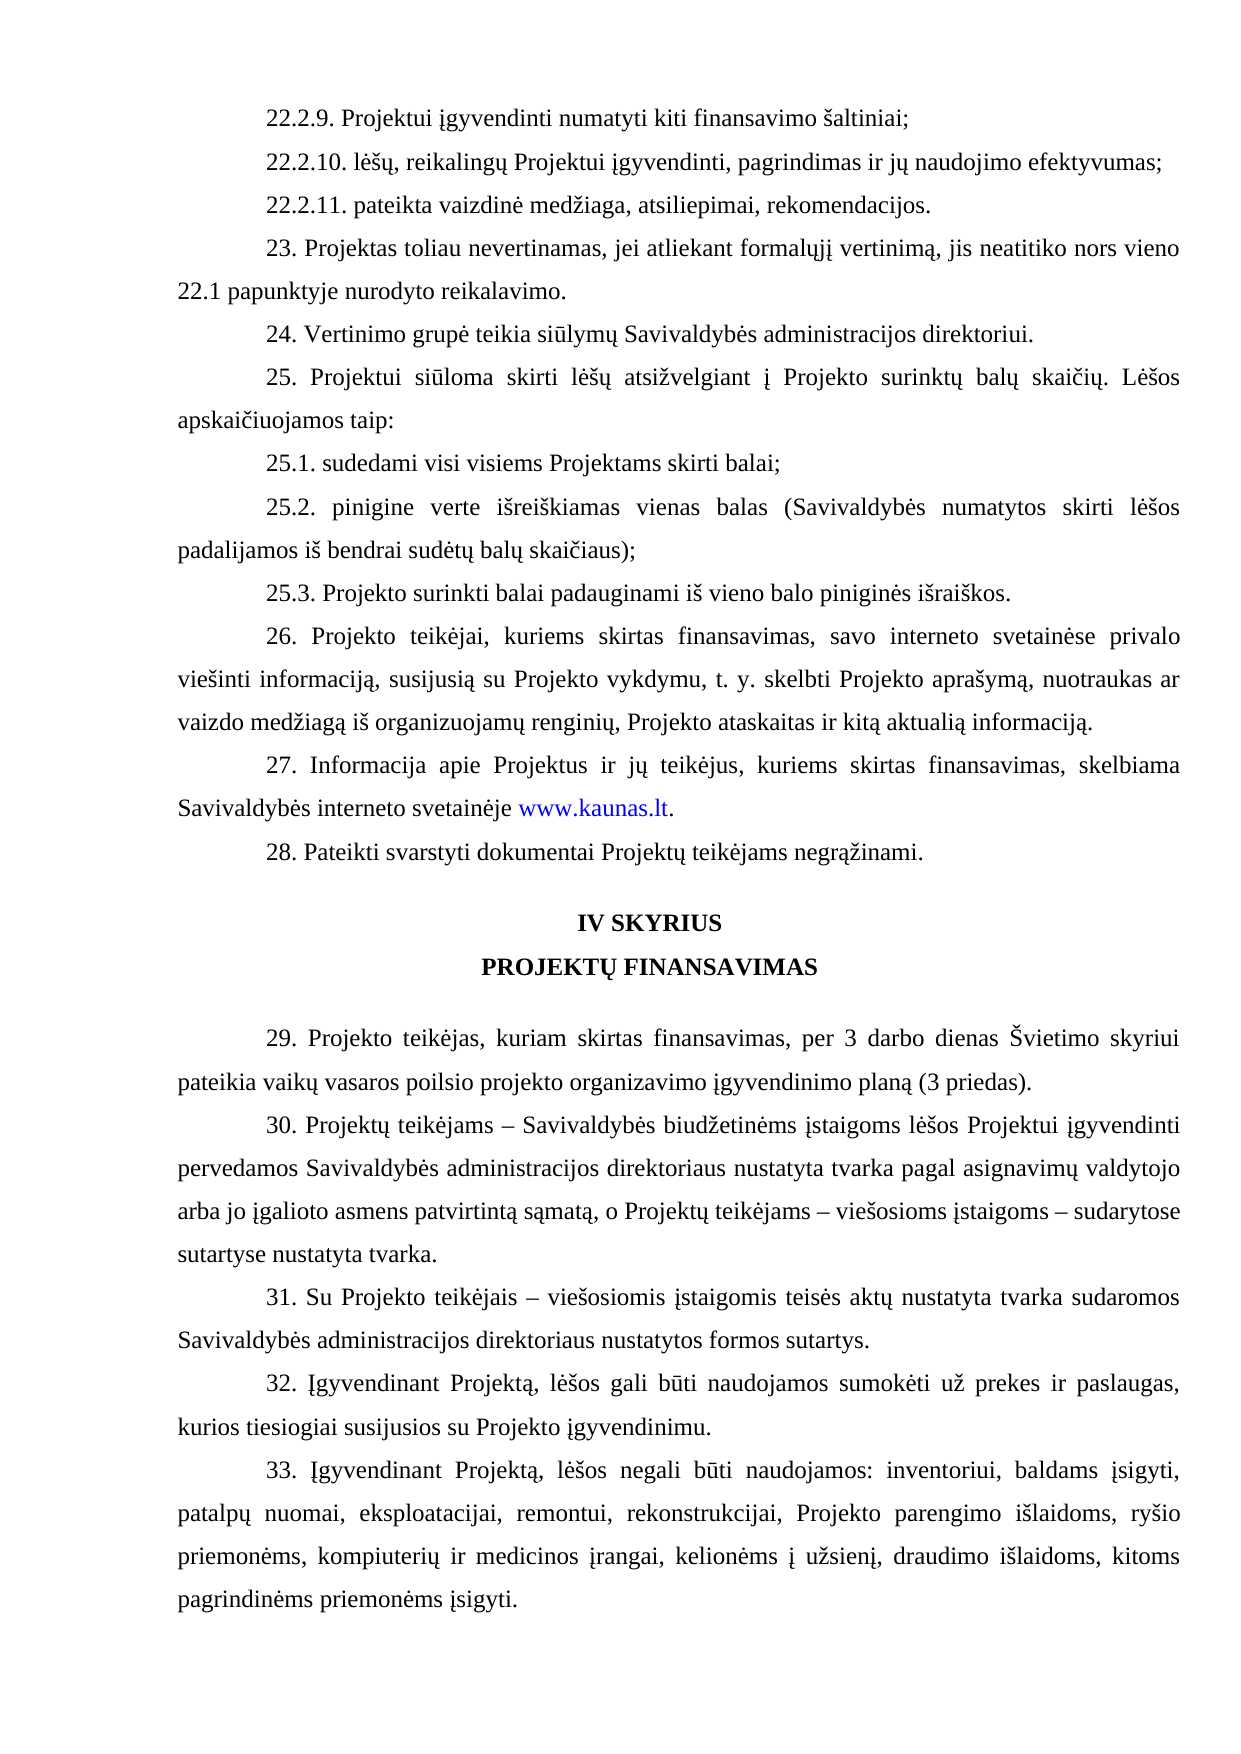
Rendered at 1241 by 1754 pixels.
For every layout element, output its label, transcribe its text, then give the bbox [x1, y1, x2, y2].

text 29. Projekto teikėjas, kuriam skirtas finansavimas, per 3 darbo dienas Švietimo skyriui pateikia vaikų vasaros poilsio projekto organizavimo įgyvendinimo planą (3 priedas). [177, 1023, 1181, 1095]
text 22.2.11. pateikta vaizdinė medžiaga, atsiliepimai, rekomendacijos. [177, 190, 1181, 218]
text 25. Projektui siūloma skirti lėšų atsižvelgiant į Projekto surinktų balų skaičių. Lėšos apskaičiuojamos taip: [177, 362, 1181, 434]
text 31. Su Projekto teikėjais – viešosiomis įstaigomis teisės aktų nustatyta tvarka sudaromos Savivaldybės administracijos direktoriaus nustatytos formos sutartys. [177, 1282, 1181, 1354]
text 24. Vertinimo grupė teikia siūlymų Savivaldybės administracijos direktoriui. [177, 319, 1181, 348]
text 22.2.10. lėšų, reikalingų Projektui įgyvendinti, pagrindimas ir jų naudojimo efektyvumas; [177, 147, 1181, 175]
text 25.1. sudedami visi visiems Projektams skirti balai; [177, 448, 1181, 477]
text 27. Informacija apie Projektus ir jų teikėjus, kuriems skirtas finansavimas, skelbiama Savivaldybės interneto svetainėje www.kaunas.lt. [177, 750, 1181, 822]
text 26. Projekto teikėjai, kuriems skirtas finansavimas, savo interneto svetainėse privalo viešinti informaciją, susijusią su Projekto vykdymu, t. y. skelbti Projekto aprašymą, nuotraukas ar vaizdo medžiagą iš organizuojamų renginių, Projekto ataskaitas ir kitą aktualią informaciją. [177, 621, 1181, 736]
text IV SKYRIUS [177, 908, 1122, 937]
text 33. Įgyvendinant Projektą, lėšos negali būti naudojamos: inventoriui, baldams įsigyti, patalpų nuomai, eksploatacijai, remontui, rekonstrukcijai, Projekto parengimo išlaidoms, ryšio priemonėms, kompiuterių ir medicinos įrangai, kelionėms į užsienį, draudimo išlaidoms, kitoms pagrindinėms priemonėms įsigyti. [177, 1455, 1181, 1613]
text 28. Pateikti svarstyti dokumentai Projektų teikėjams negrąžinami. [177, 837, 1181, 865]
text PROJEKTŲ FINANSAVIMAS [177, 952, 1122, 980]
text 25.3. Projekto surinkti balai padauginami iš vieno balo piniginės išraiškos. [177, 578, 1181, 607]
text 25.2. pinigine verte išreiškiamas vienas balas (Savivaldybės numatytos skirti lėšos padalijamos iš bendrai sudėtų balų skaičiaus); [177, 492, 1181, 563]
text 32. Įgyvendinant Projektą, lėšos gali būti naudojamos sumokėti už prekes ir paslaugas, kurios tiesiogiai susijusios su Projekto įgyvendinimu. [177, 1368, 1181, 1440]
text 30. Projektų teikėjams – Savivaldybės biudžetinėms įstaigoms lėšos Projektui įgyvendinti pervedamos Savivaldybės administracijos direktoriaus nustatyta tvarka pagal asignavimų valdytojo arba jo įgalioto asmens patvirtintą sąmatą, o Projektų teikėjams – viešosioms įstaigoms – sudarytose sutartyse nustatyta tvarka. [177, 1110, 1181, 1268]
text 22.2.9. Projektui įgyvendinti numatyti kiti finansavimo šaltiniai; [177, 103, 1181, 132]
text 23. Projektas toliau nevertinamas, jei atliekant formalųjį vertinimą, jis neatitiko nors vieno 22.1 papunktyje nurodyto reikalavimo. [177, 233, 1181, 305]
